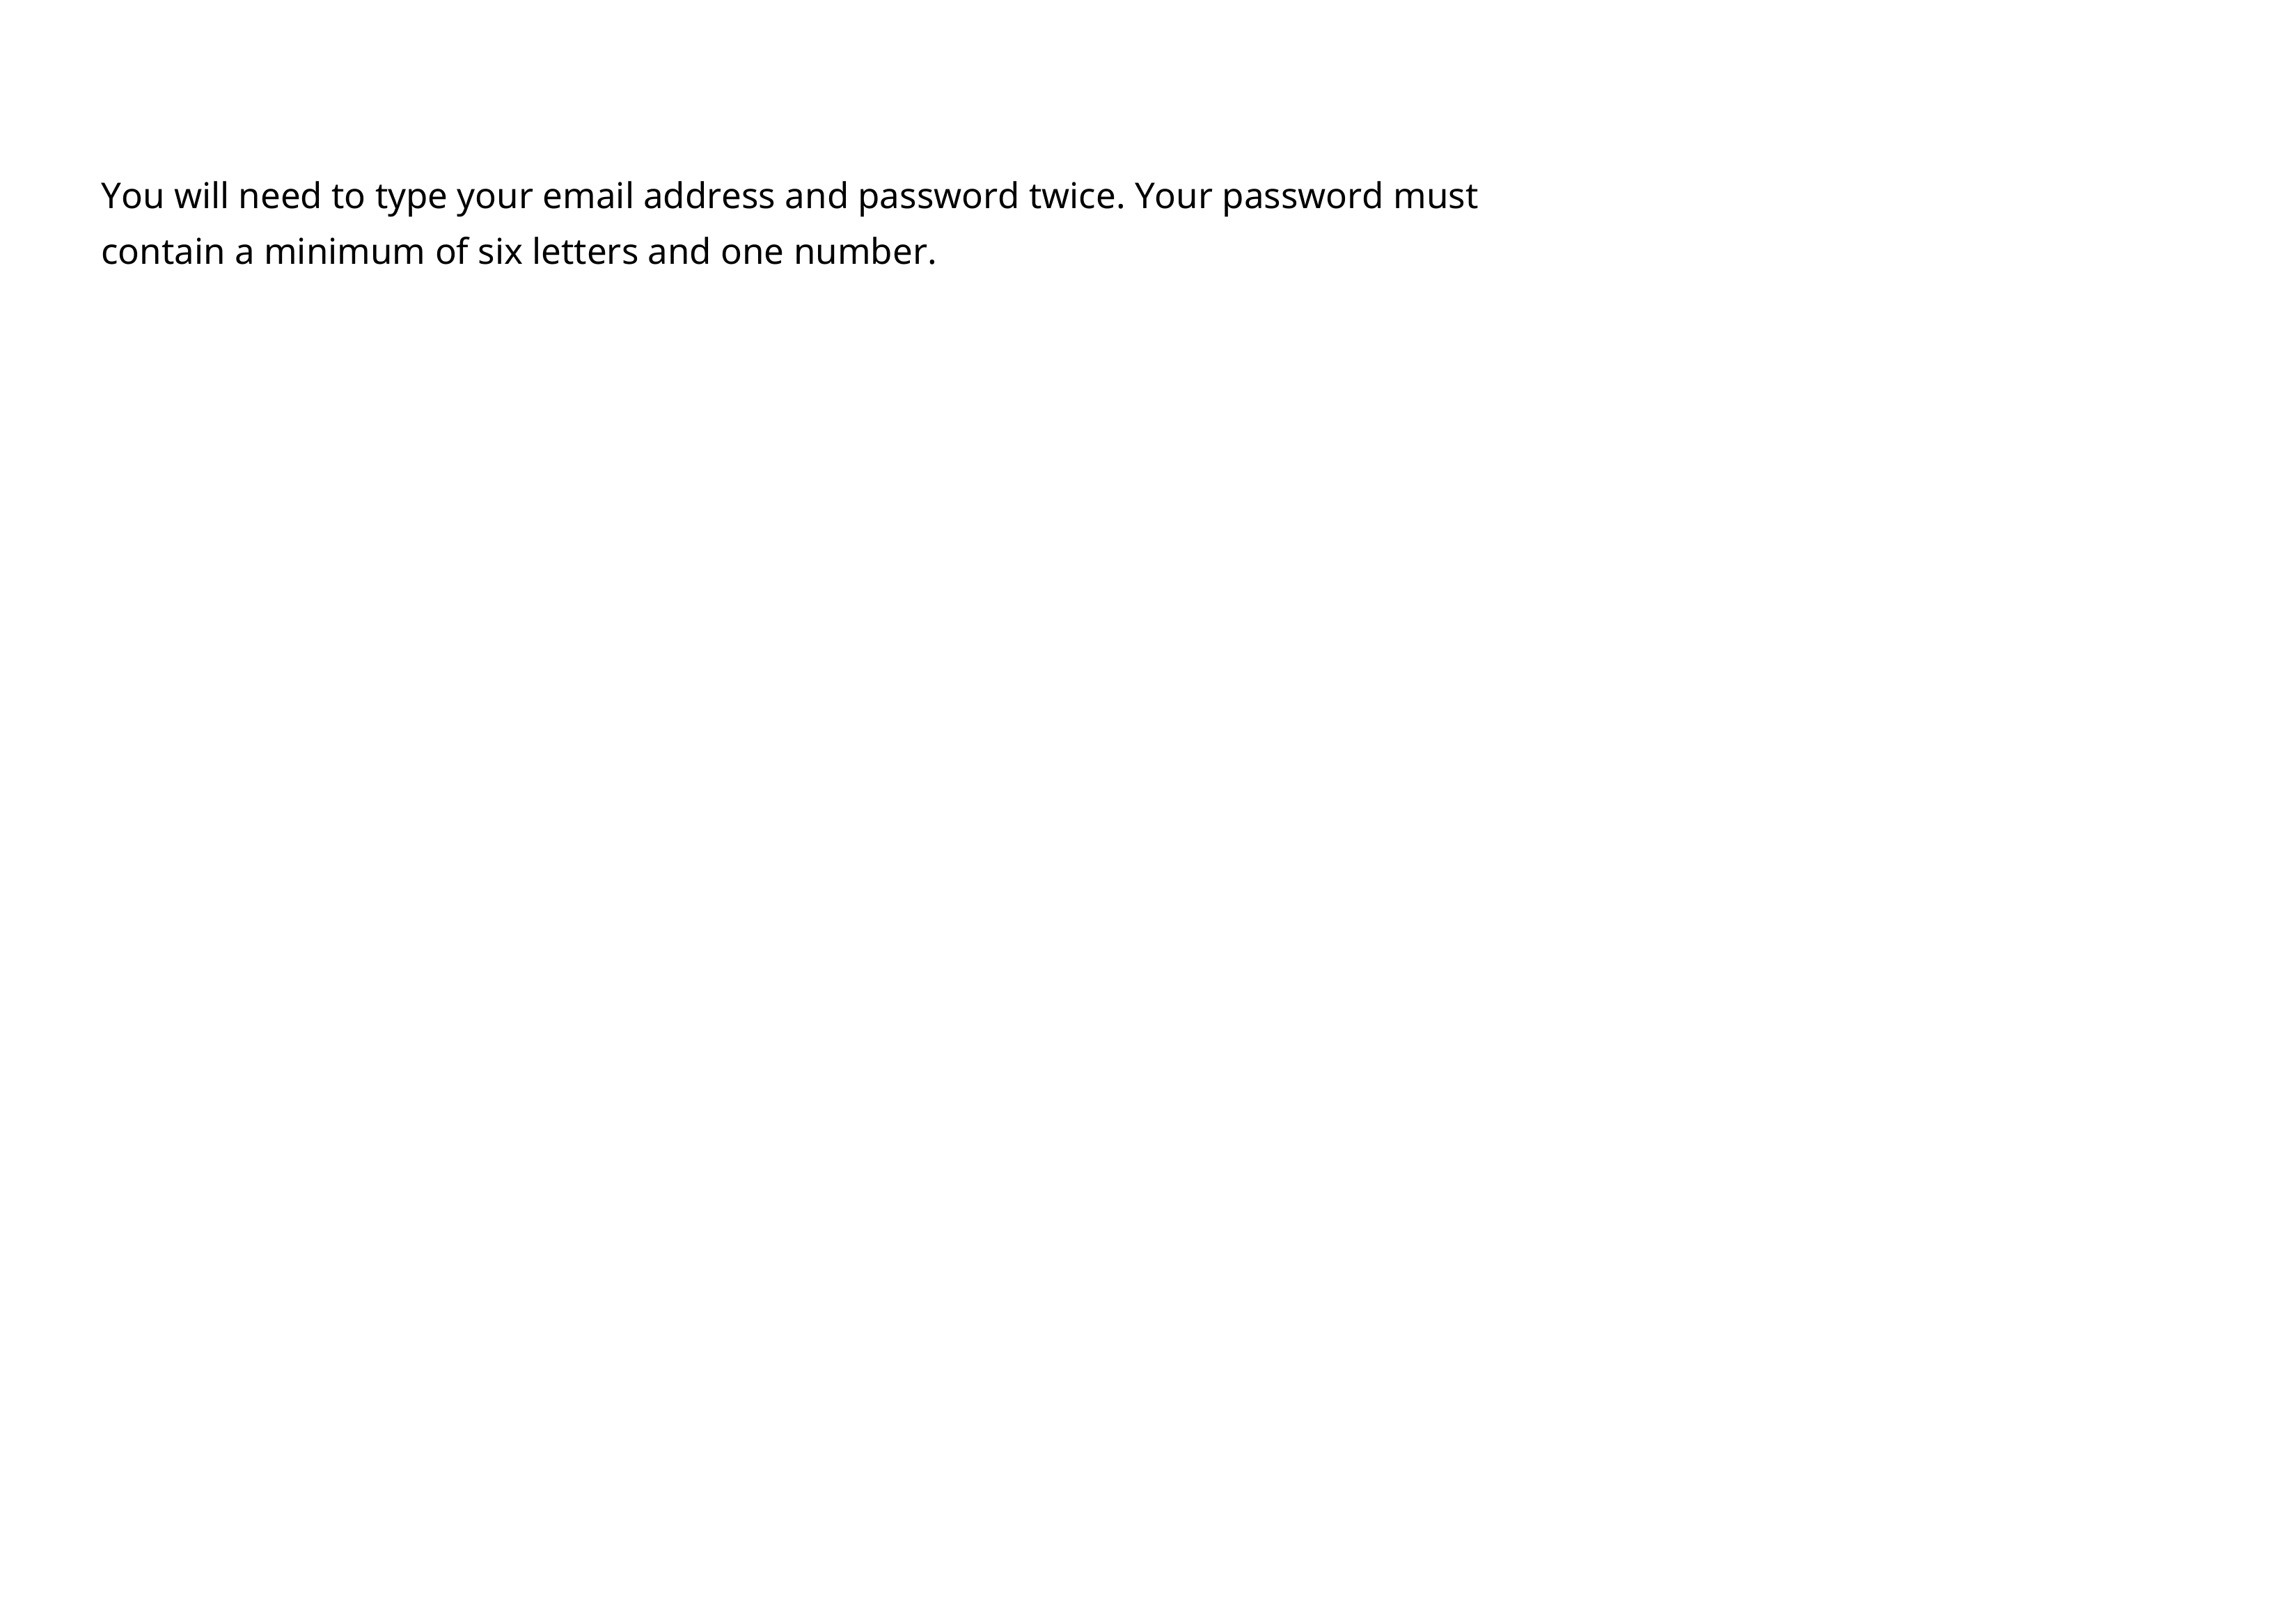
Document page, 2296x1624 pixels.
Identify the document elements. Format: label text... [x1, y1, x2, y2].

text You will need to type your email address and password twice. Your password must contain a minimum of six letters and one number. [101, 170, 1486, 274]
